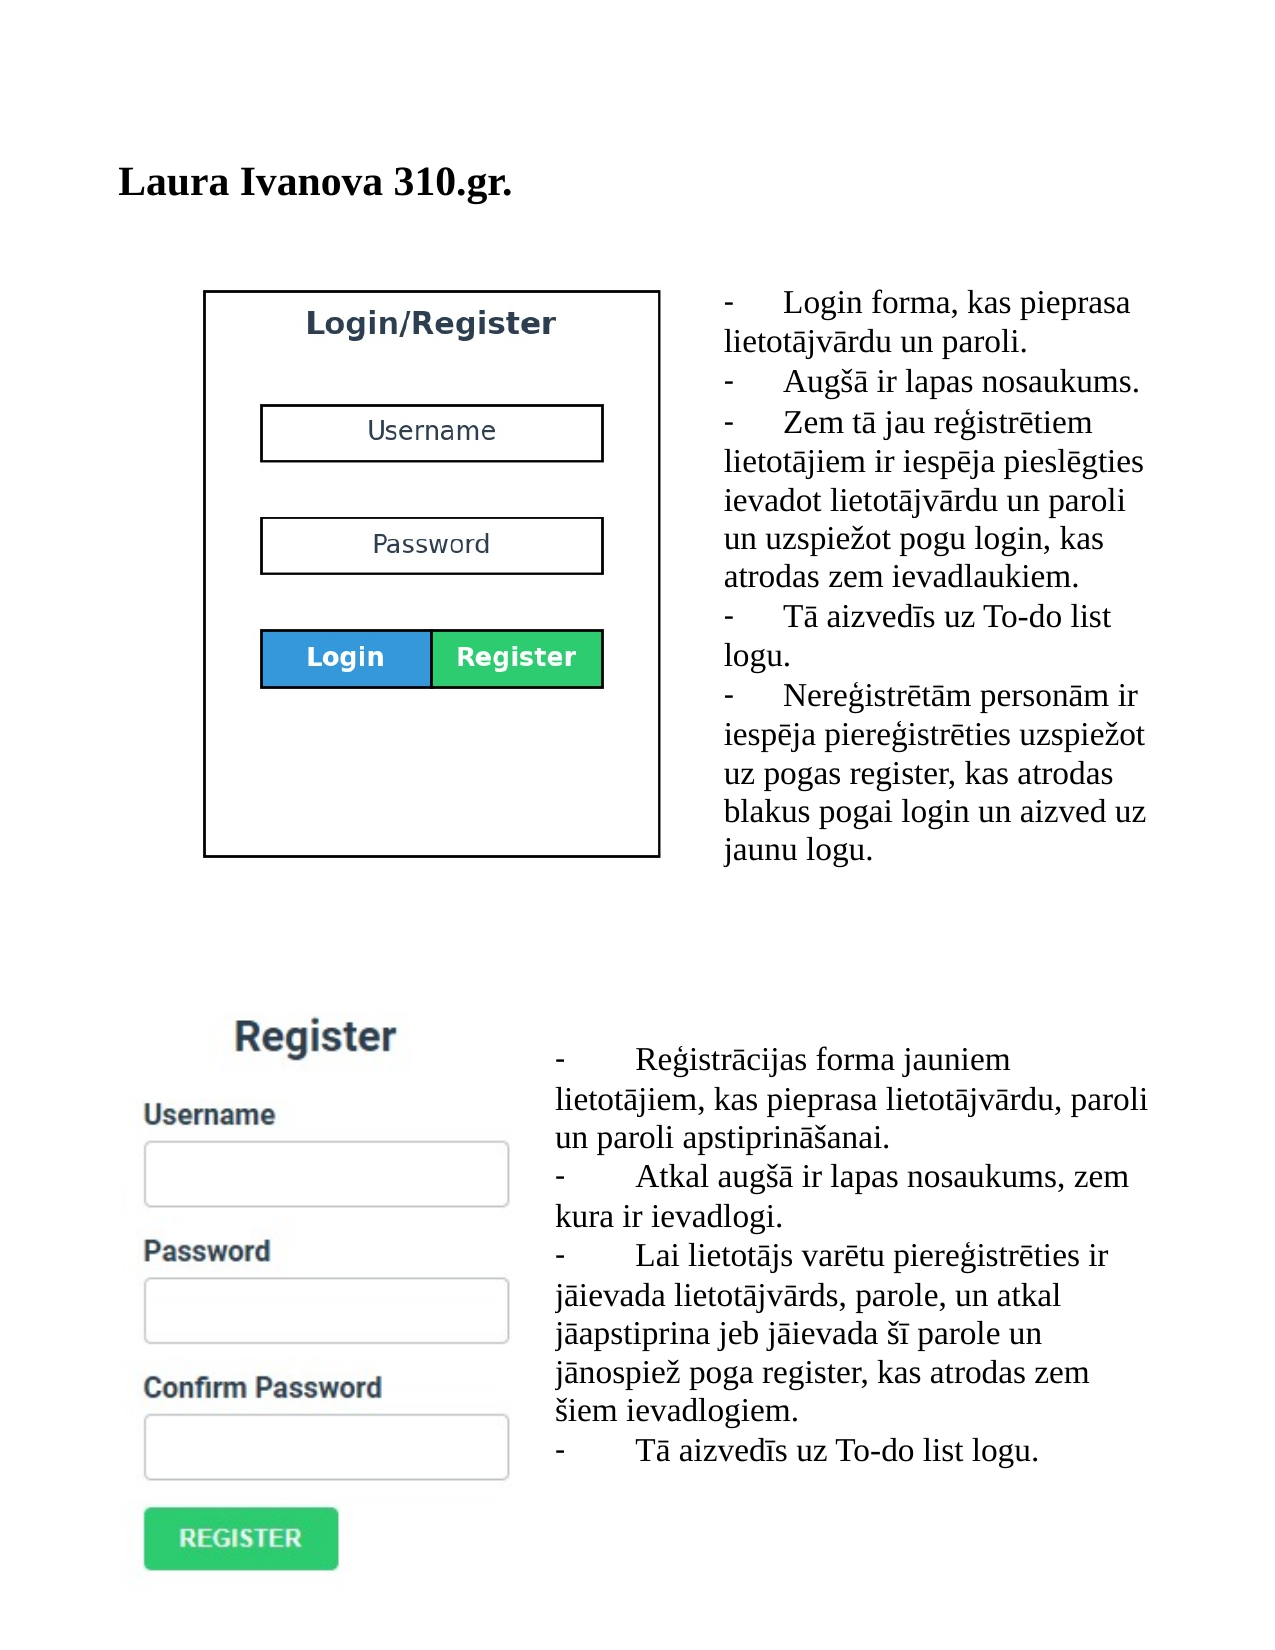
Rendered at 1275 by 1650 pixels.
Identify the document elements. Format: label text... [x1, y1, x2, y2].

list Atkal augšā ir lapas nosaukums, zem kura ir ievadlogi. [555, 1155, 1157, 1234]
list Zem tā jau reģistrētiem lietotājiem ir iespēja pieslēgties ievadot lietotājvārdu un paroli un uzspiežot pogu login, kas atrodas zem ievadlaukiem. [724, 401, 1157, 595]
list Nereģistrētām personām ir iespēja piereģistrēties uzspiežot uz pogas register, kas atrodas blakus pogai login un aizved uz jaunu logu. [724, 674, 1157, 868]
list Tā aizvedīs uz To-do list logu. [555, 1428, 1157, 1469]
text Laura Ivanova 310.gr. [118, 156, 1157, 204]
picture [84, 985, 555, 1594]
list Login forma, kas pieprasa lietotājvārdu un paroli. [724, 281, 1157, 360]
list Augšā ir lapas nosaukums. [724, 360, 1157, 401]
list Tā aizvedīs uz To-do list logu. [724, 595, 1157, 674]
picture [123, 217, 724, 926]
list Reģistrācijas forma jauniem lietotājiem, kas pieprasa lietotājvārdu, paroli un paroli apstiprināšanai. [555, 1038, 1157, 1155]
list Lai lietotājs varētu piereģistrēties ir jāievada lietotājvārds, parole, un atkal jāapstiprina jeb jāievada šī parole un jānospiež poga register, kas atrodas zem šiem ievadlogiem. [555, 1234, 1157, 1428]
